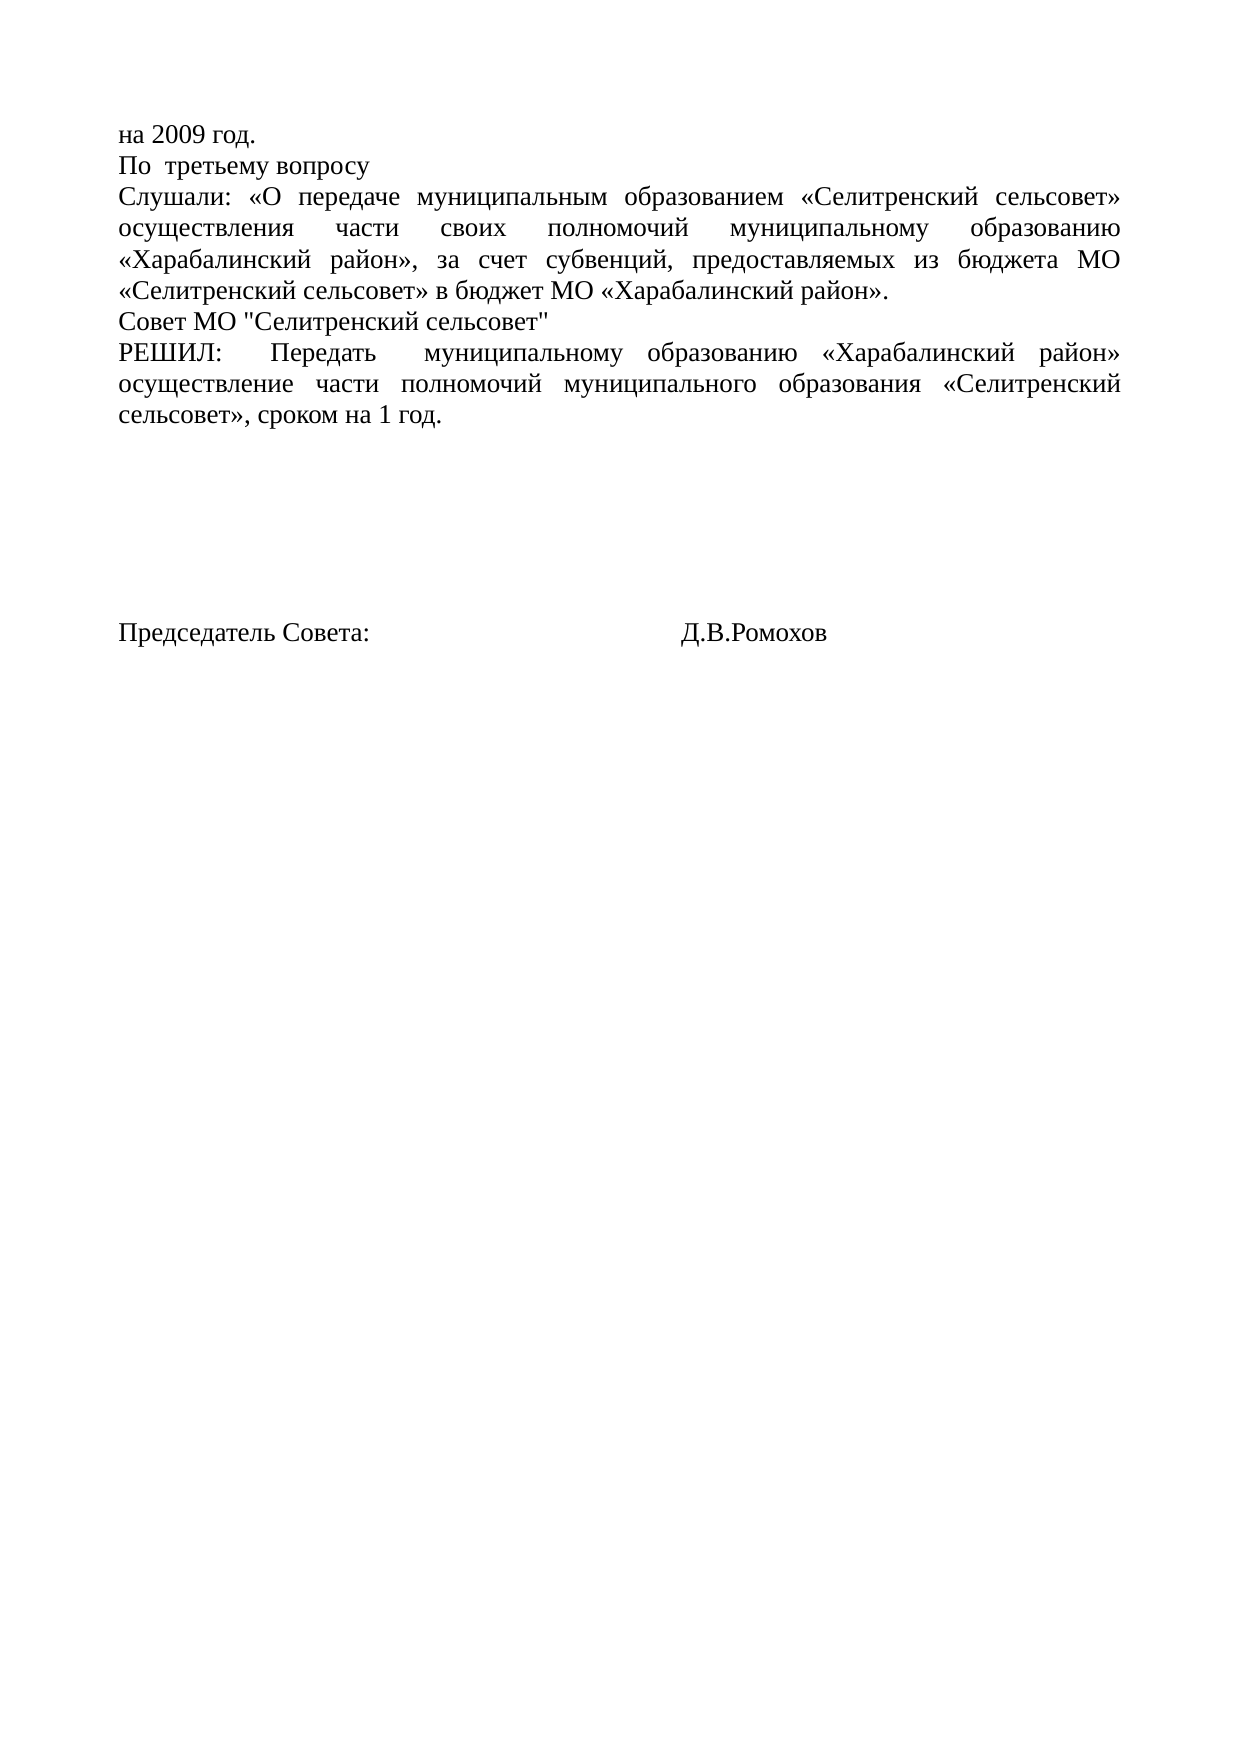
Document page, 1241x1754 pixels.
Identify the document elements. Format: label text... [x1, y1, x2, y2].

text на 2009 год. [118, 118, 1122, 149]
text По третьему вопросу [118, 149, 1122, 180]
text РЕШИЛ: Передать муниципальному образованию «Харабалинский район» осуществление части полномочий муниципального образования «Селитренский сельсовет», сроком на 1 год. [118, 336, 1122, 429]
text Председатель Совета: Д.В.Ромохов [118, 616, 1122, 648]
text Слушали: «О передаче муниципальным образованием «Селитренский сельсовет» осуществления части своих полномочий муниципальному образованию «Харабалинский район», за счет субвенций, предоставляемых из бюджета МО «Селитренский сельсовет» в бюджет МО «Харабалинский район». [118, 180, 1122, 305]
text Совет МО "Селитренский сельсовет" [118, 305, 1122, 336]
